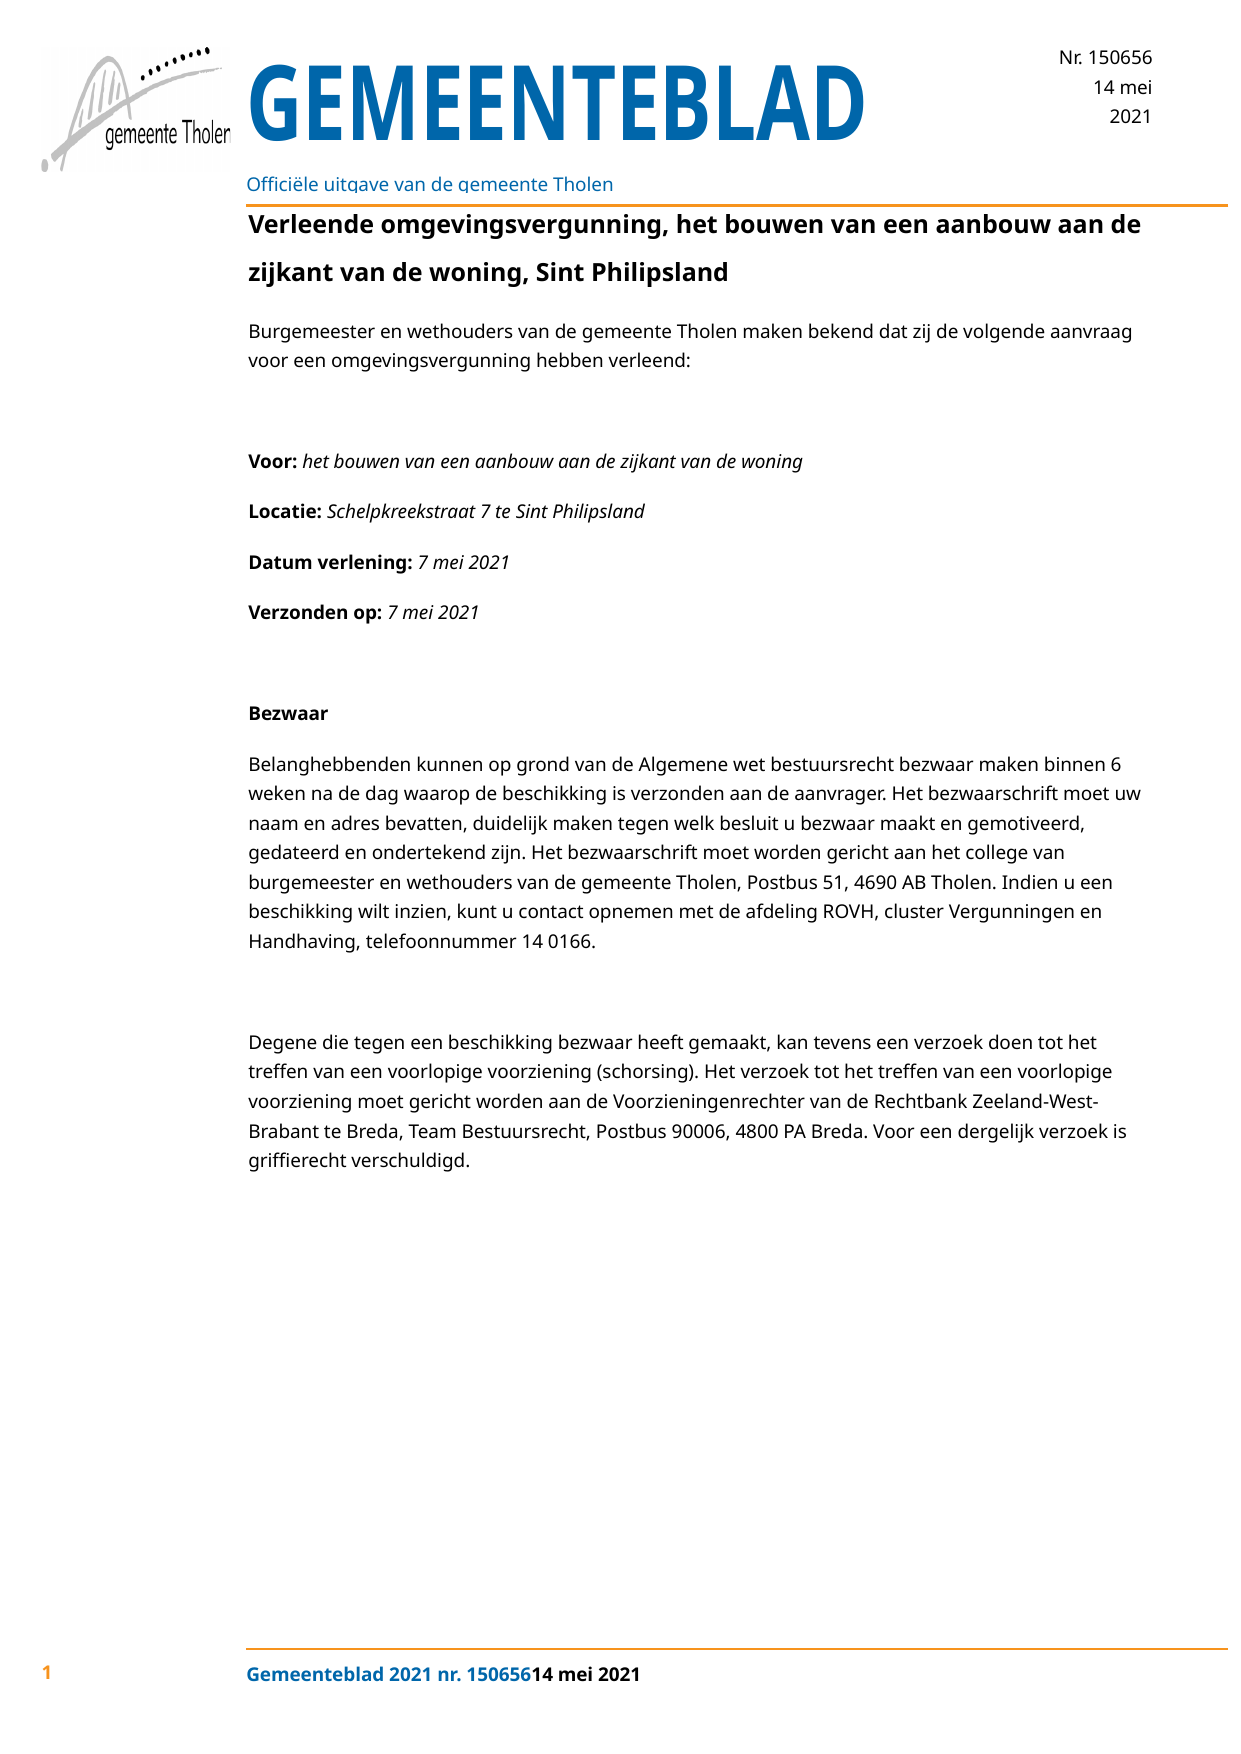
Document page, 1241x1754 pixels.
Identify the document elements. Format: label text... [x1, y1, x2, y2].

text Degene die tegen een beschikking bezwaar heeft gemaakt, kan tevens een verzoek doen tot het treffen van een voorlopige voorziening (schorsing). Het verzoek tot het treffen van een voorlopige voorziening moet gericht worden aan de Voorzieningenrechter van de Rechtbank Zeeland-West-Brabant te Breda, Team Bestuursrecht, Postbus 90006, 4800 PA Breda. Voor een dergelijk verzoek is griffierecht verschuldigd. [248, 1029, 1152, 1173]
text Verzonden op: 7 mei 2021 [248, 599, 1152, 625]
picture [41, 47, 231, 172]
text Verleende omgevingsvergunning, het bouwen van een aanbouw aan de zijkant van de woning, Sint Philipsland [248, 207, 1152, 288]
text Bezwaar [248, 700, 1152, 726]
text Voor: het bouwen van een aanbouw aan de zijkant van de woning [248, 448, 1152, 474]
text Datum verlening: 7 mei 2021 [248, 549, 1152, 575]
text Locatie: Schelpkreekstraat 7 te Sint Philipsland [248, 499, 1152, 524]
text Belanghebbenden kunnen op grond van de Algemene wet bestuursrecht bezwaar maken binnen 6 weken na de dag waarop de beschikking is verzonden aan de aanvrager. Het bezwaarschrift moet uw naam en adres bevatten, duidelijk maken tegen welk besluit u bezwaar maakt en gemotiveerd, gedateerd en ondertekend zijn. Het bezwaarschrift moet worden gericht aan het college van burgemeester en wethouders van de gemeente Tholen, Postbus 51, 4690 AB Tholen. Indien u een beschikking wilt inzien, kunt u contact opnemen met de afdeling ROVH, cluster Vergunningen en Handhaving, telefoonnummer 14 0166. [248, 751, 1152, 954]
text Burgemeester en wethouders van de gemeente Tholen maken bekend dat zij de volgende aanvraag voor een omgevingsvergunning hebben verleend: [248, 318, 1152, 373]
